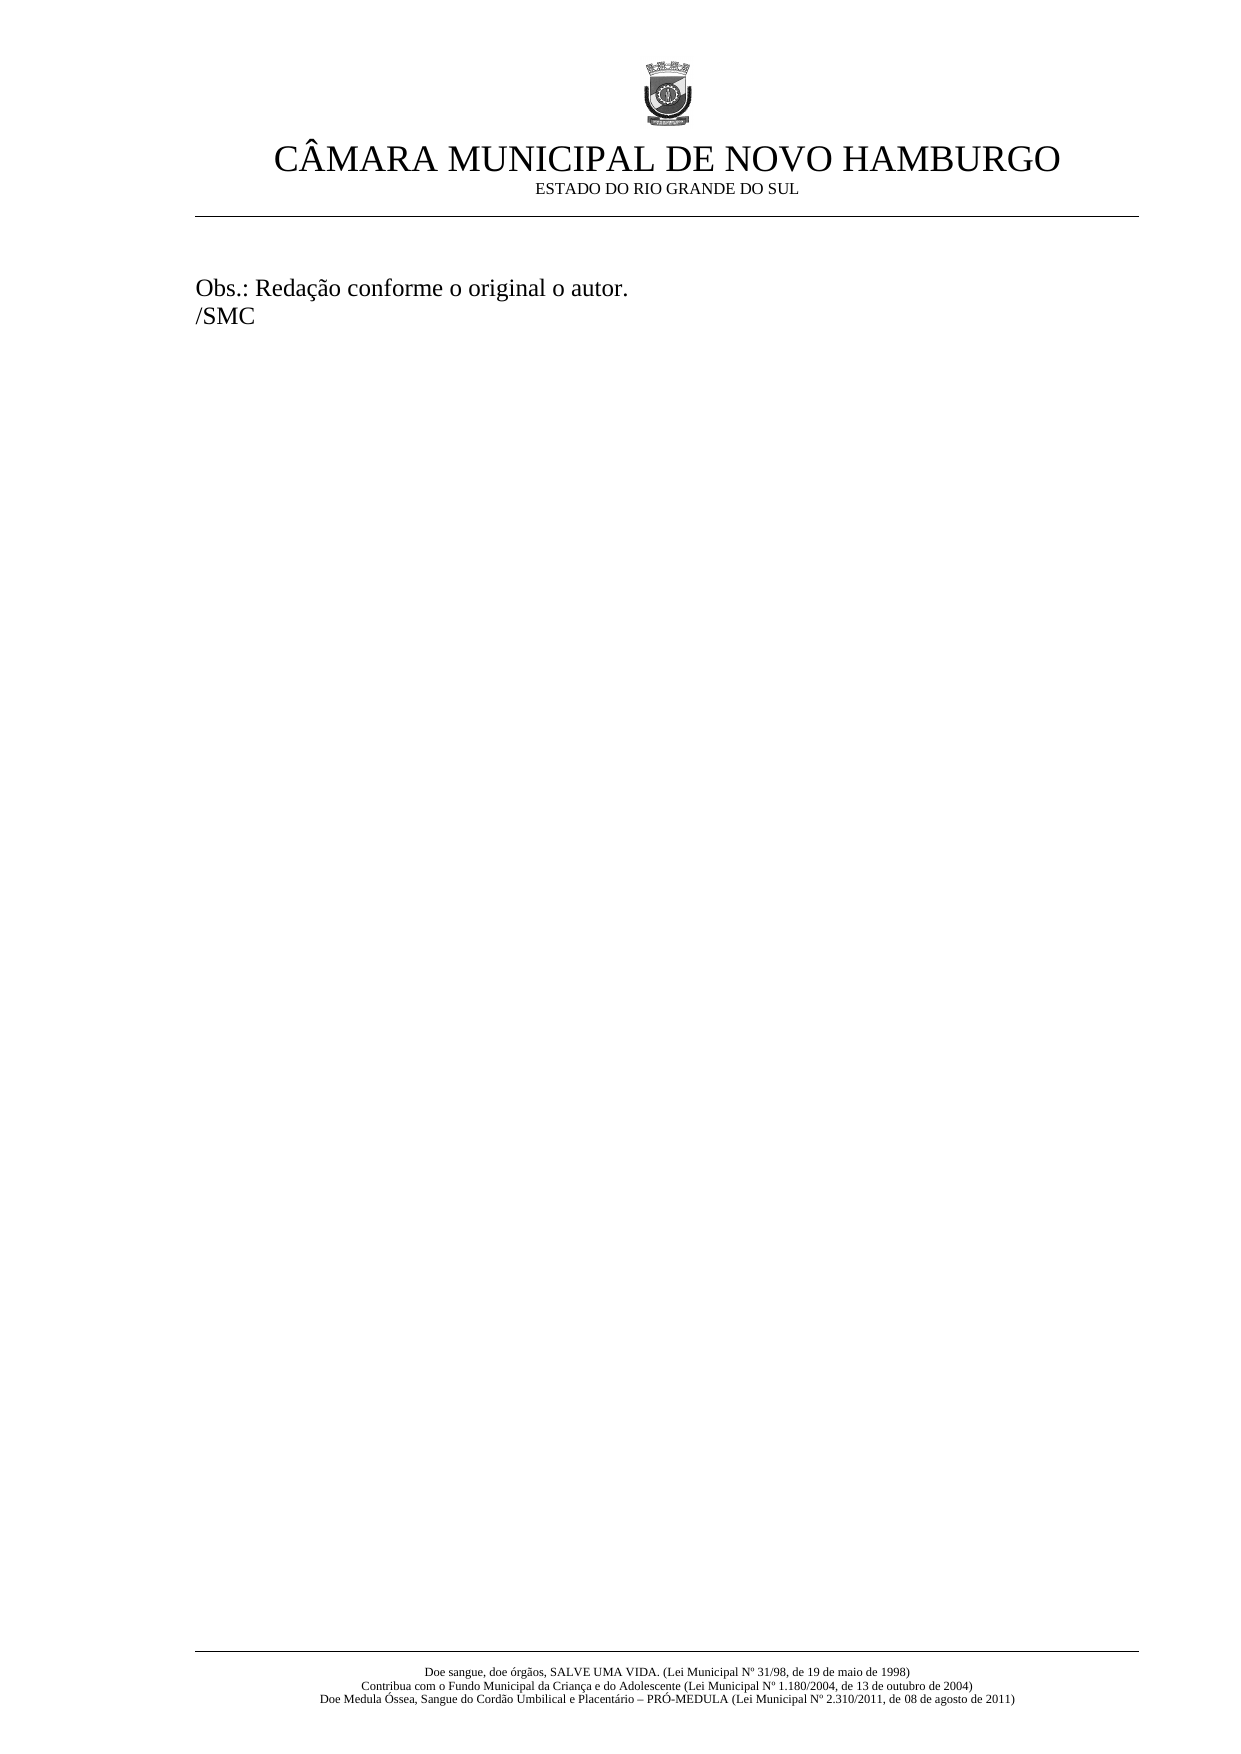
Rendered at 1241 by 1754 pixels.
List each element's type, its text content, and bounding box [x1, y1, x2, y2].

text Obs.: Redação conforme o original o autor. [195, 274, 1139, 302]
text /SMC [195, 302, 1139, 330]
